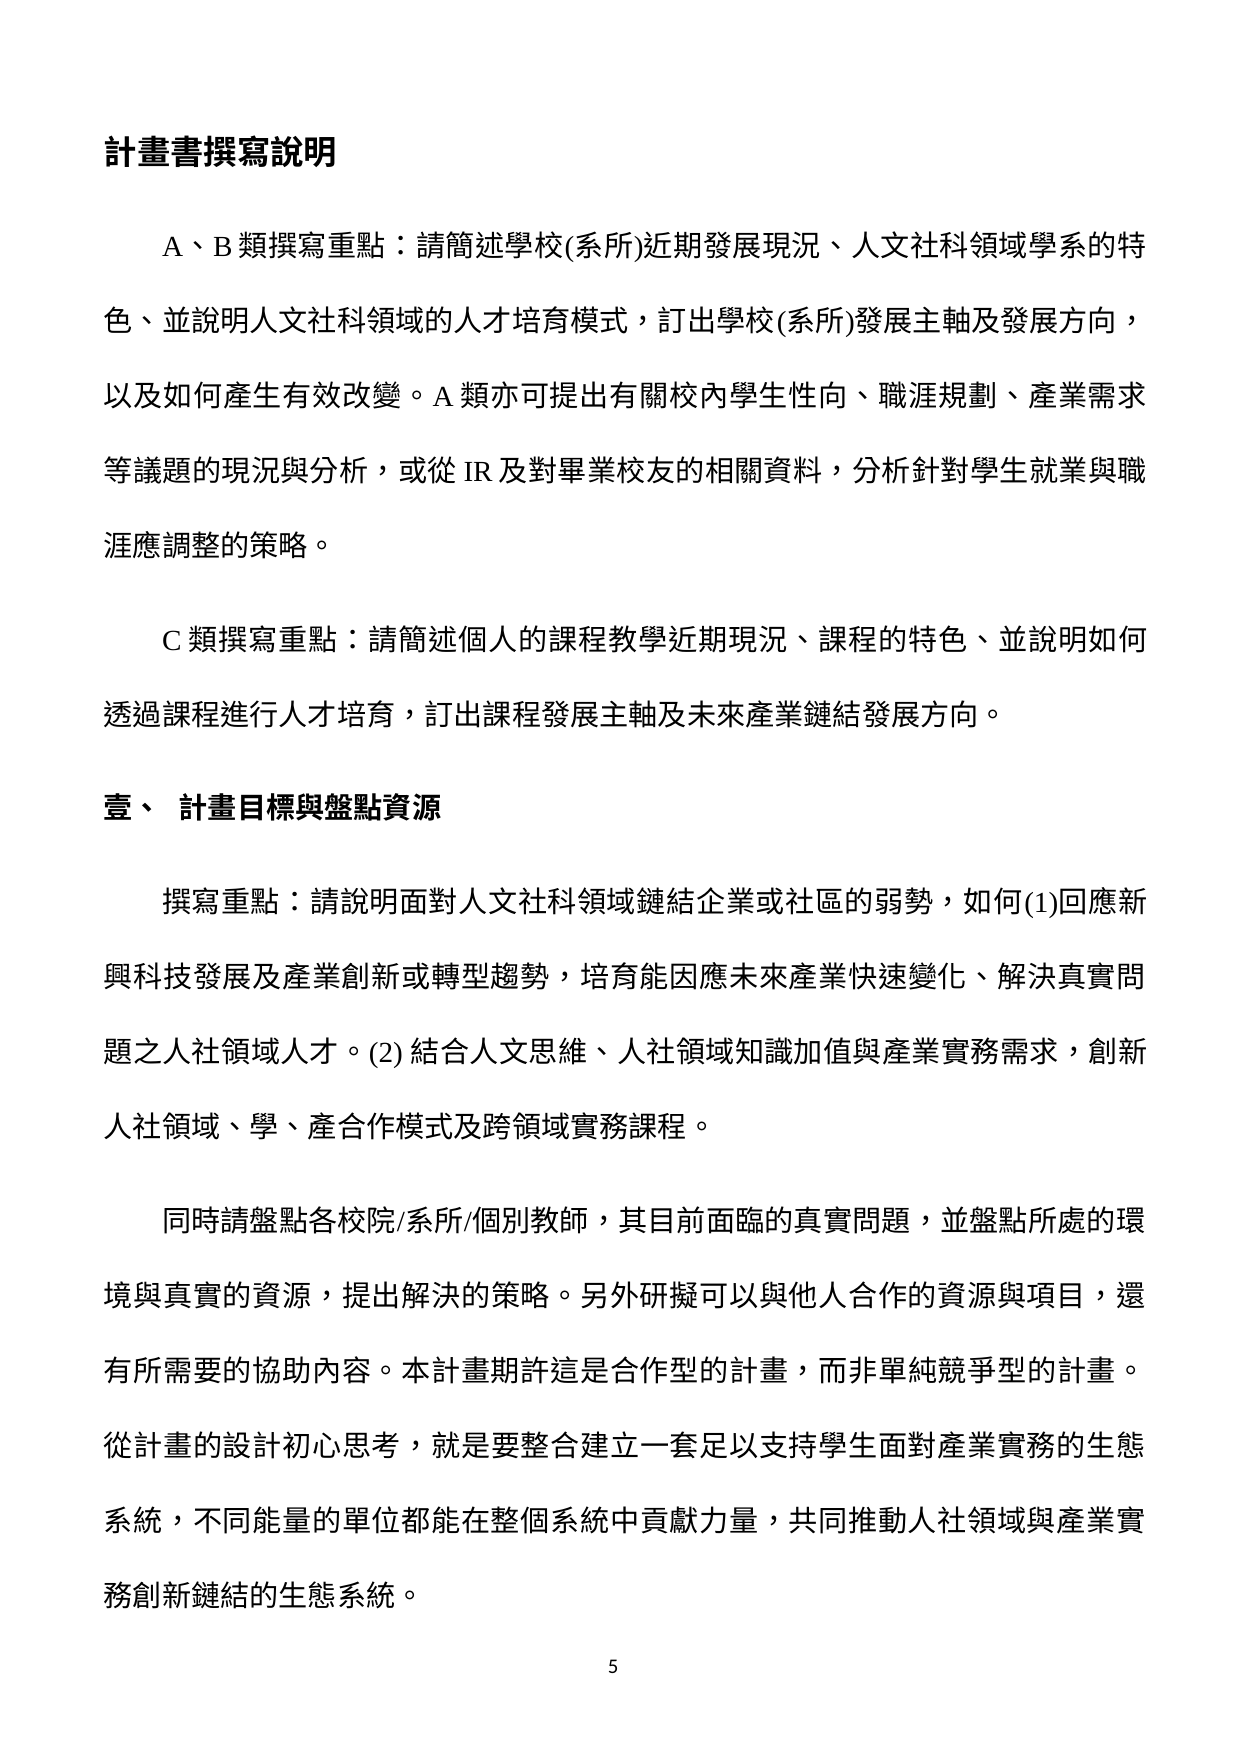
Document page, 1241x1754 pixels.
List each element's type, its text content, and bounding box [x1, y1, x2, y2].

text 同時請盤點各校院/系所/個別教師，其目前面臨的真實問題，並盤點所處的環境與真實的資源，提出解決的策略。另外研擬可以與他人合作的資源與項目，還有所需要的協助內容。本計畫期許這是合作型的計畫，而非單純競爭型的計畫。從計畫的設計初心思考，就是要整合建立一套足以支持學生面對產業實務的生態系統，不同能量的單位都能在整個系統中貢獻力量，共同推動人社領域與產業實務創新鏈結的生態系統。 [103, 1181, 1147, 1631]
list 計畫目標與盤點資源 [103, 768, 1147, 843]
text 計畫書撰寫說明 [103, 112, 1122, 187]
text A、B類撰寫重點：請簡述學校(系所)近期發展現況、人文社科領域學系的特色、並說明人文社科領域的人才培育模式，訂出學校(系所)發展主軸及發展方向，以及如何產生有效改變。A類亦可提出有關校內學生性向、職涯規劃、產業需求等議題的現況與分析，或從IR及對畢業校友的相關資料，分析針對學生就業與職涯應調整的策略。 [103, 206, 1147, 581]
text 撰寫重點：請說明面對人文社科領域鏈結企業或社區的弱勢，如何(1)回應新興科技發展及產業創新或轉型趨勢，培育能因應未來產業快速變化、解決真實問題之人社領域人才。(2) 結合人文思維、人社領域知識加值與產業實務需求，創新人社領域、學、產合作模式及跨領域實務課程。 [103, 862, 1147, 1162]
text C類撰寫重點：請簡述個人的課程教學近期現況、課程的特色、並說明如何透過課程進行人才培育，訂出課程發展主軸及未來產業鏈結發展方向。 [103, 600, 1147, 750]
